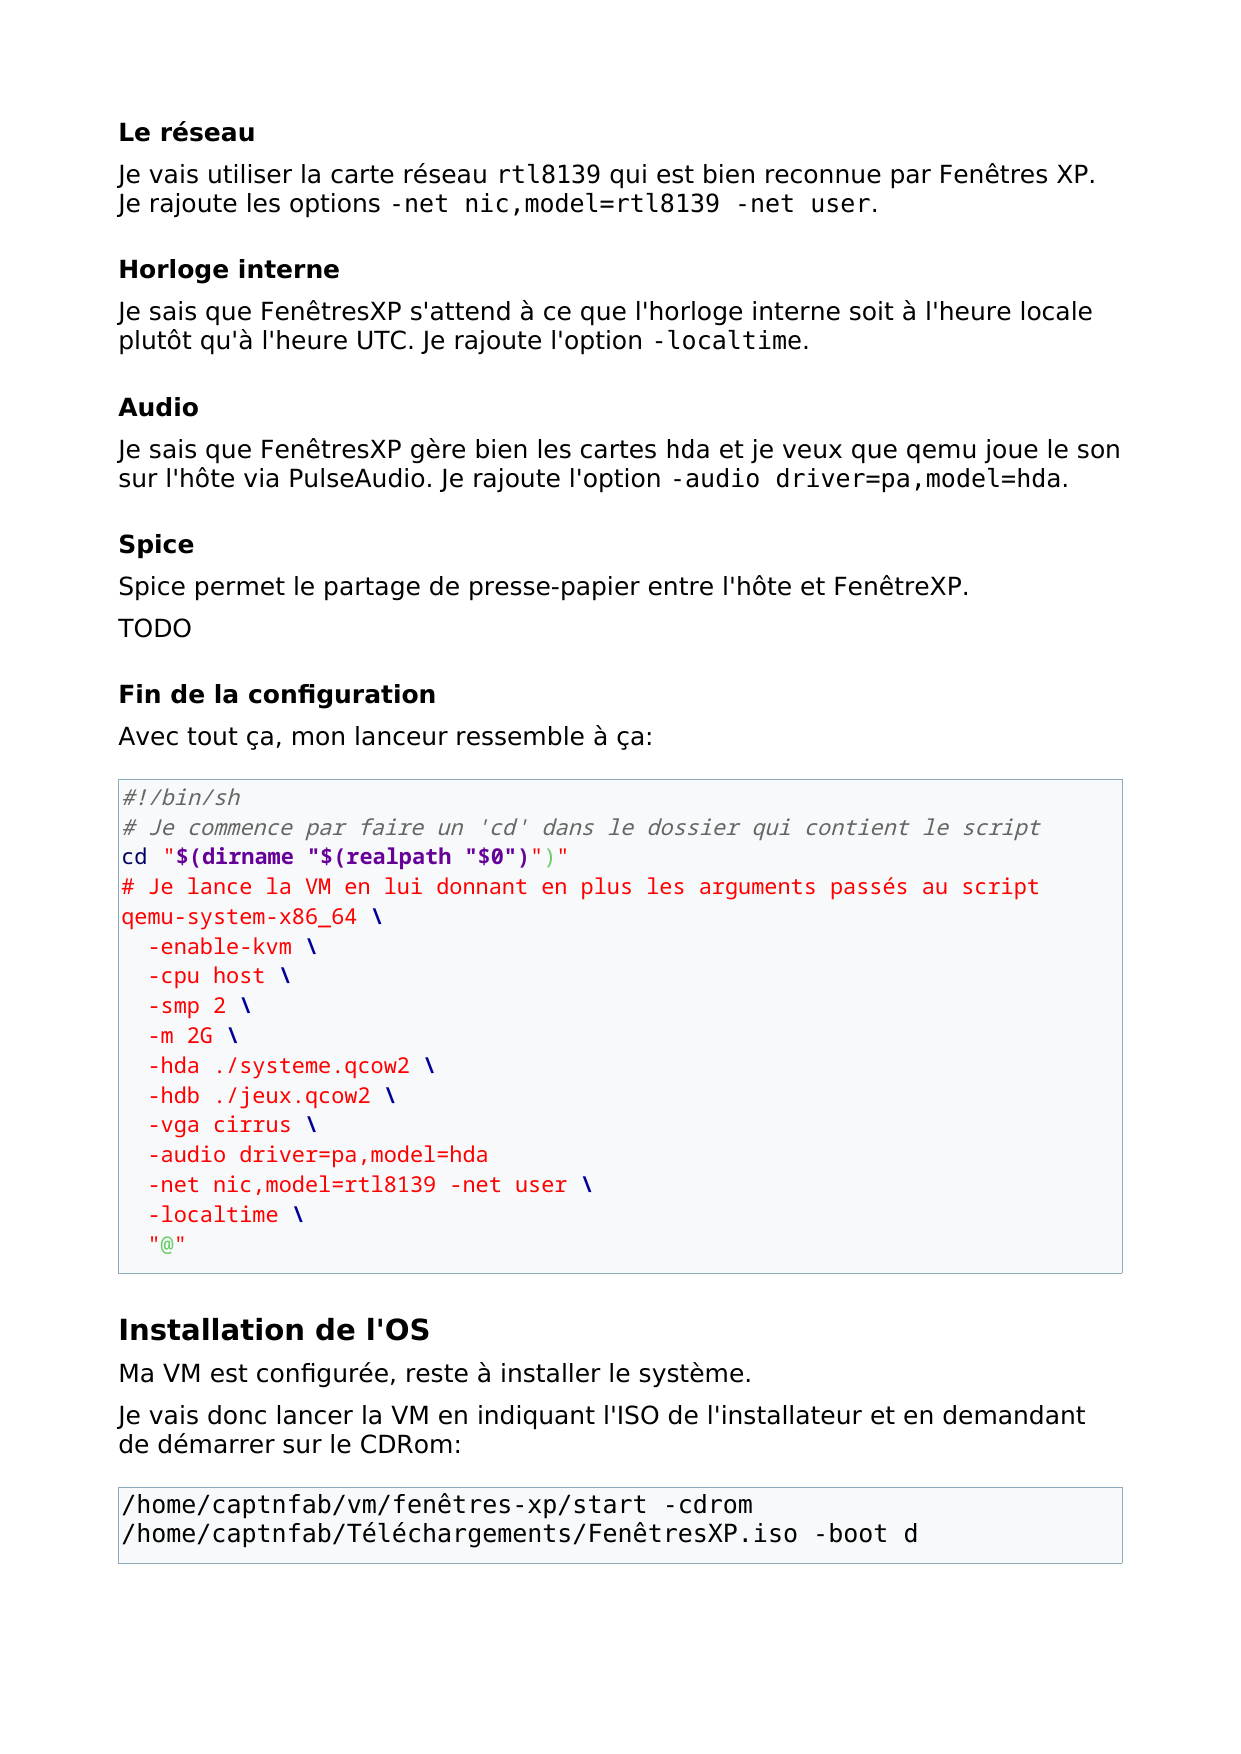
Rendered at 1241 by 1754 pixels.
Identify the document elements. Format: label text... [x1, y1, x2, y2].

subtitle Le réseau [118, 118, 1122, 147]
subtitle Fin de la configuration [118, 681, 1122, 710]
text Je sais que FenêtresXP gère bien les cartes hda et je veux que qemu joue le son sur l'hôte via PulseAudio. Je rajoute l'option -audio driver=pa,model=hda. [118, 435, 1122, 493]
table_header /home/captnfab/vm/fenêtres-xp/start -cdrom /home/captnfab/Téléchargements/FenêtresXP.iso -boot d [119, 1488, 1122, 1563]
table_header #!/bin/sh # Je commence par faire un 'cd' dans le dossier qui contient le script cd "$(dirname "$(realpath "$0")")" # Je lance la VM en lui donnant en plus les arguments passés au script qemu-system-x86_64 \ -enable-kvm \ -cpu host \ -smp 2 \ -m 2G \ -hda ./systeme.qcow2 \ -hdb ./jeux.qcow2 \ -vga cirrus \ -audio driver=pa,model=hda -net nic,model=rtl8139 -net user \ -localtime \ "@" [119, 780, 1122, 1273]
text Je vais utiliser la carte réseau rtl8139 qui est bien reconnue par Fenêtres XP. Je rajoute les options -net nic,model=rtl8139 -net user. [118, 160, 1122, 218]
text Spice permet le partage de presse-papier entre l'hôte et FenêtreXP. [118, 572, 1122, 601]
text Ma VM est configurée, reste à installer le système. [118, 1359, 1122, 1389]
subtitle Horloge interne [118, 256, 1122, 285]
text Je sais que FenêtresXP s'attend à ce que l'horloge interne soit à l'heure locale plutôt qu'à l'heure UTC. Je rajoute l'option -localtime. [118, 297, 1122, 356]
text TODO [118, 614, 1122, 643]
subtitle Spice [118, 531, 1122, 560]
text Avec tout ça, mon lanceur ressemble à ça: [118, 722, 1122, 751]
subtitle Installation de l'OS [118, 1313, 1122, 1347]
text Je vais donc lancer la VM en indiquant l'ISO de l'installateur et en demandant de démarrer sur le CDRom: [118, 1401, 1122, 1459]
subtitle Audio [118, 393, 1122, 422]
